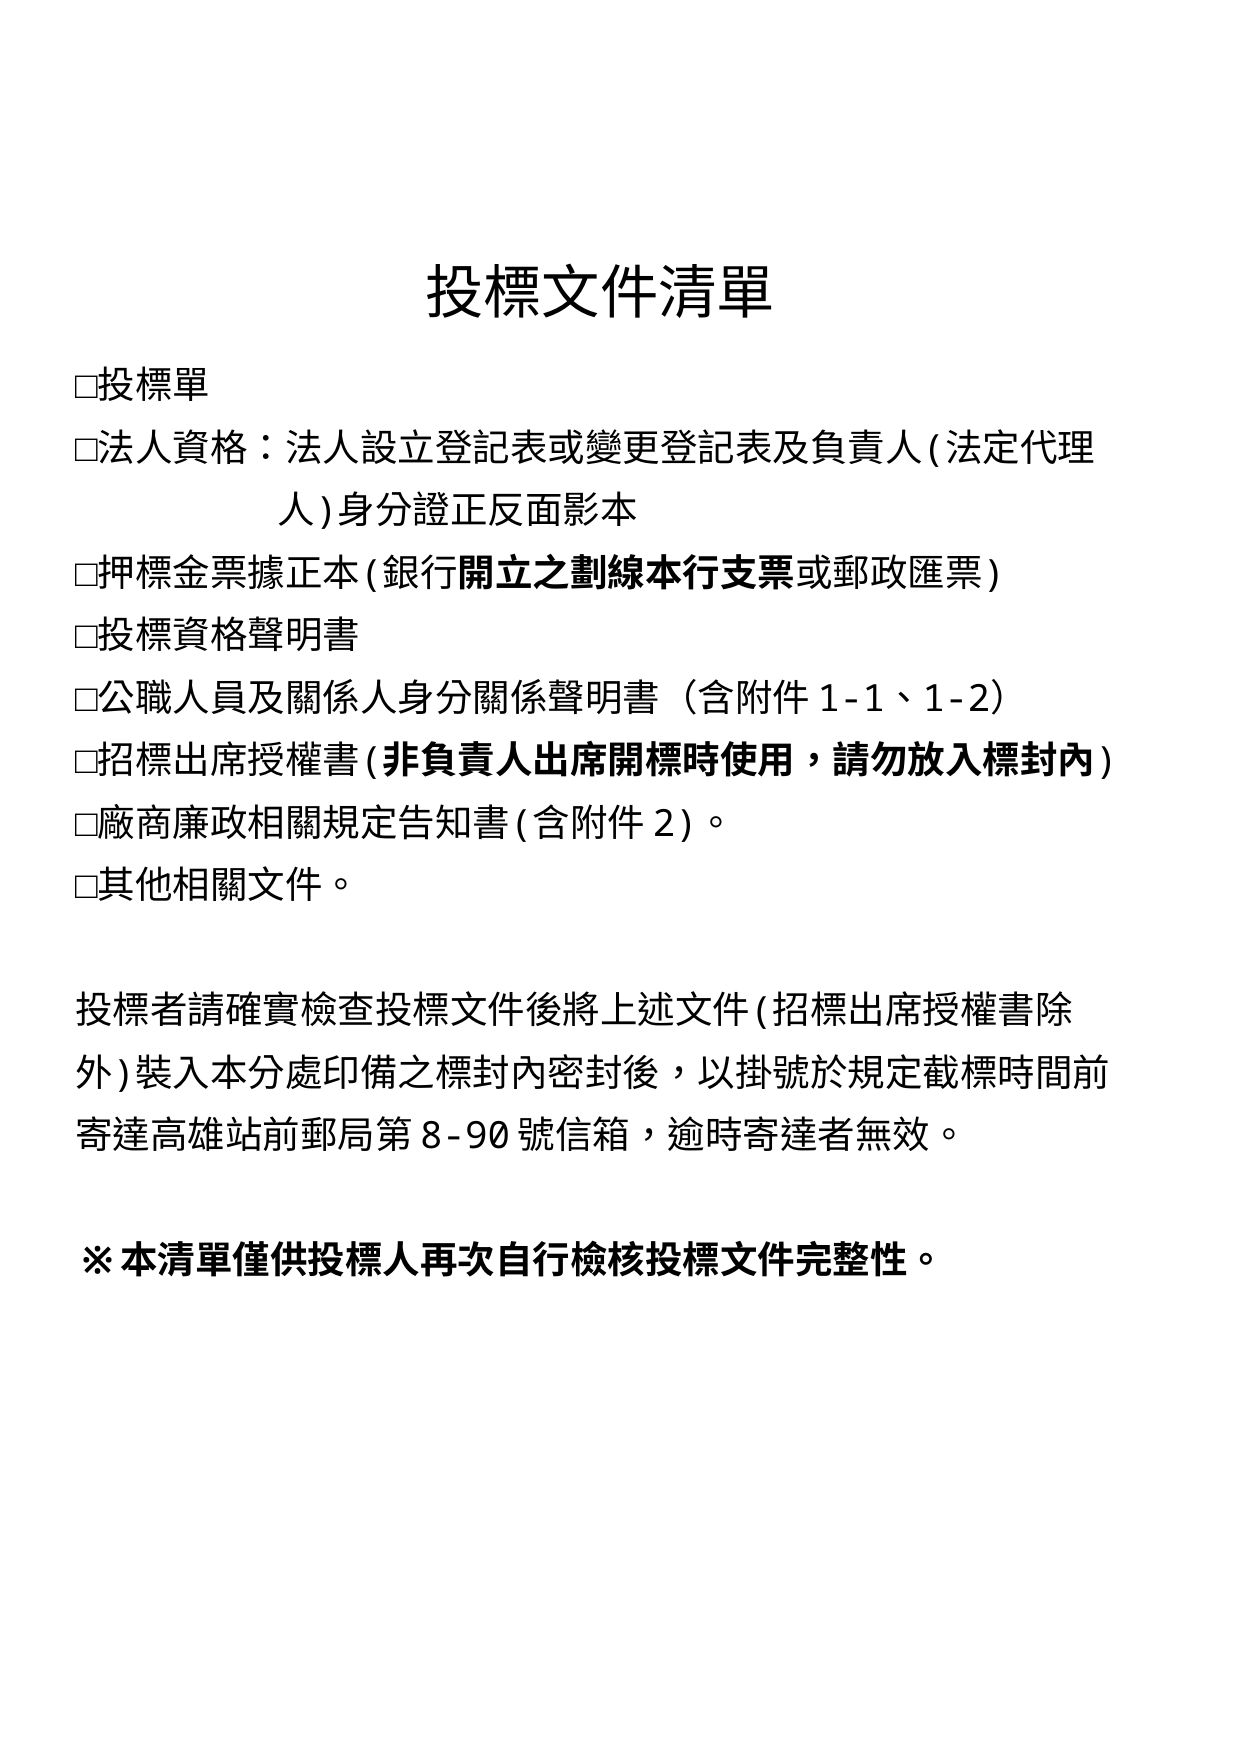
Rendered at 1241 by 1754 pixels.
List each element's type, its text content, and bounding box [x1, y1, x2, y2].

text □公職人員及關係人身分關係聲明書（含附件1-1、1-2） [75, 653, 1125, 716]
text 投標者請確實檢查投標文件後將上述文件(招標出席授權書除外)裝入本分處印備之標封內密封後，以掛號於規定截標時間前寄達高雄站前郵局第8-90號信箱，逾時寄達者無效。 [75, 966, 1125, 1153]
text □其他相關文件。 [75, 841, 1125, 903]
text □廠商廉政相關規定告知書(含附件2)。 [75, 778, 1125, 841]
text 投標文件清單 [75, 216, 1125, 341]
text ※本清單僅供投標人再次自行檢核投標文件完整性。 [75, 1216, 1125, 1278]
text □押標金票據正本(銀行開立之劃線本行支票或郵政匯票) [75, 528, 1125, 591]
text □法人資格：法人設立登記表或變更登記表及負責人(法定代理人)身分證正反面影本 [75, 403, 1125, 528]
text □投標資格聲明書 [75, 591, 1125, 653]
text □招標出席授權書(非負責人出席開標時使用，請勿放入標封內) [75, 716, 1125, 778]
text □投標單 [75, 341, 1125, 403]
